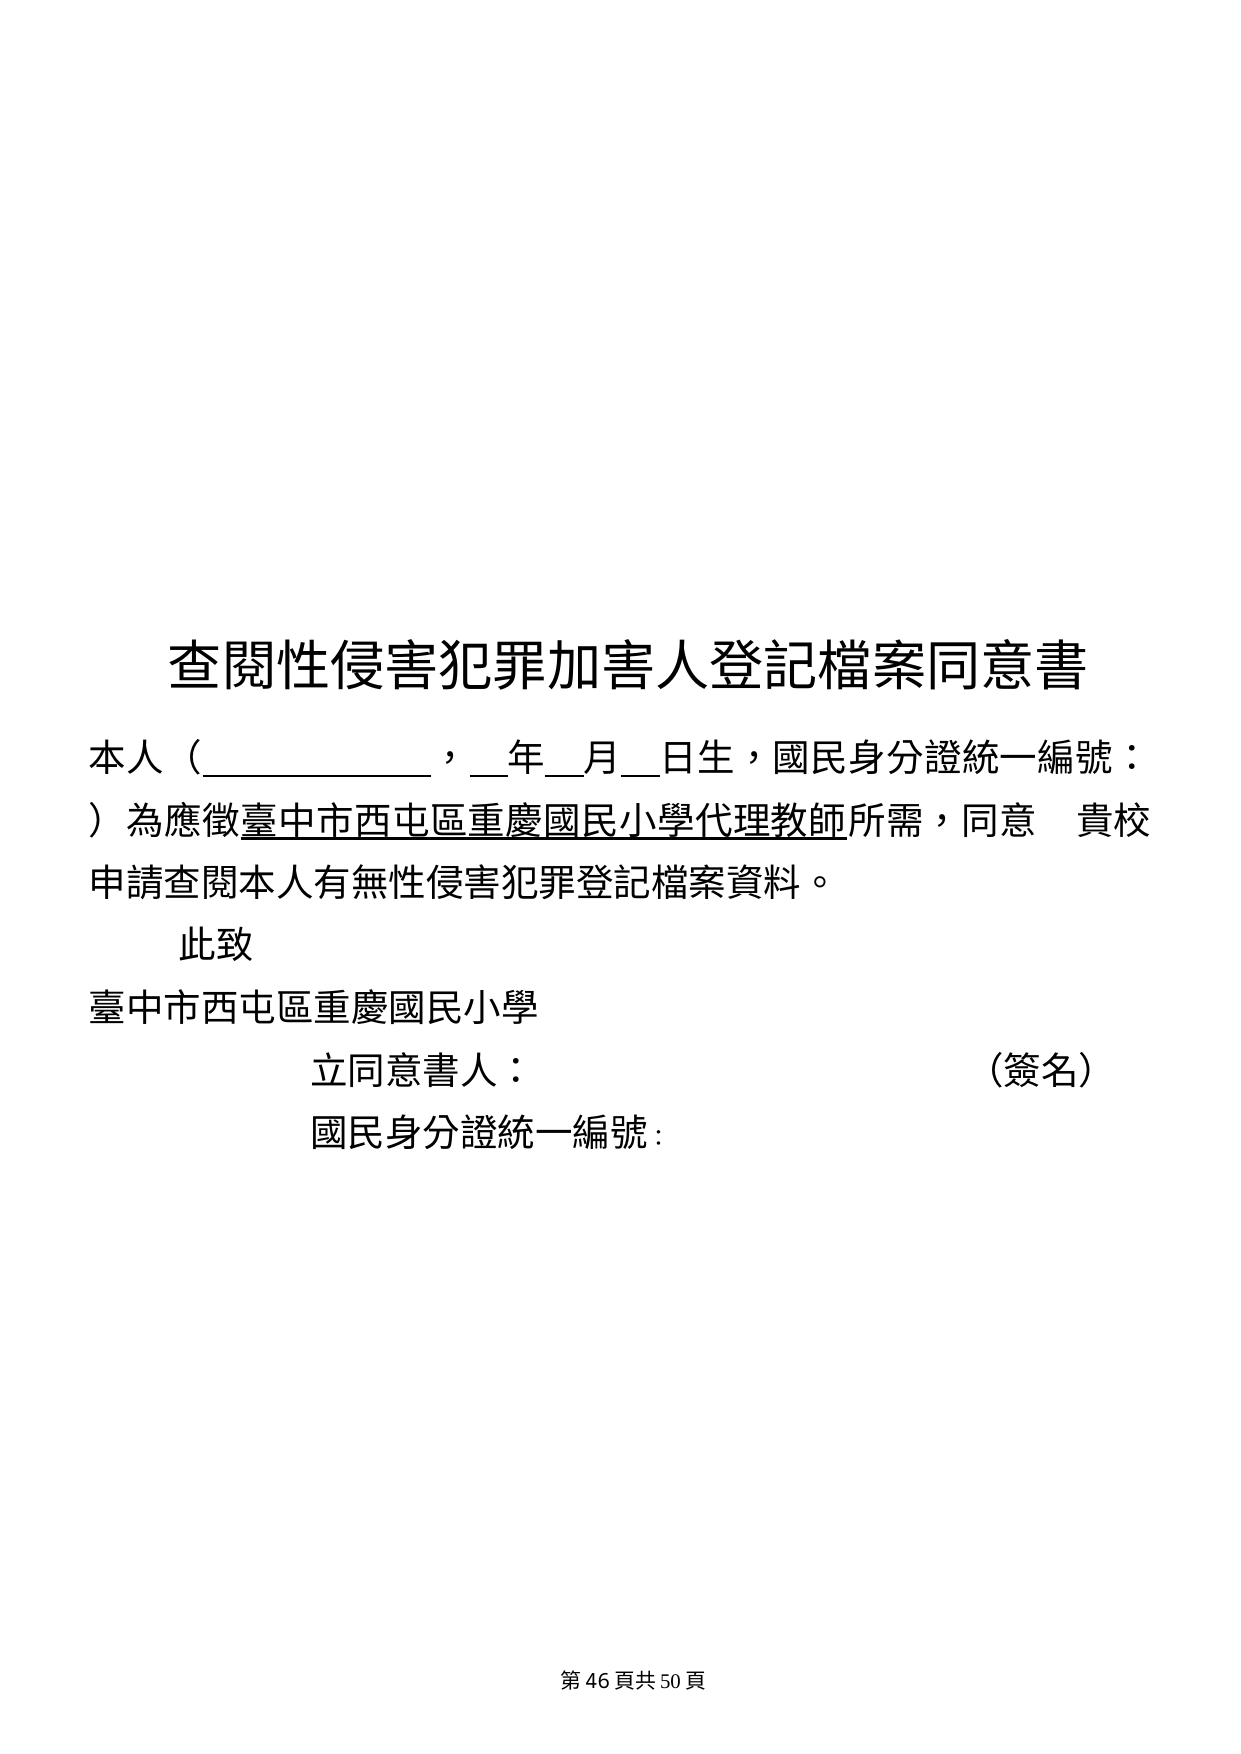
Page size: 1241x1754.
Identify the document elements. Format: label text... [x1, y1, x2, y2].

text 立同意書人： （簽名） [89, 1026, 1152, 1088]
text 此致 [89, 901, 1152, 963]
text 本人（ ， 年 月 日生，國民身分證統一編號： ）為應徵臺中市西屯區重慶國民小學代理教師所需，同意 貴校申請查閱本人有無性侵害犯罪登記檔案資料。 [89, 713, 1152, 901]
text 國民身分證統一編號： [89, 1088, 1152, 1151]
text 查閱性侵害犯罪加害人登記檔案同意書 [89, 588, 1168, 713]
text 臺中市西屯區重慶國民小學 [89, 963, 1152, 1026]
